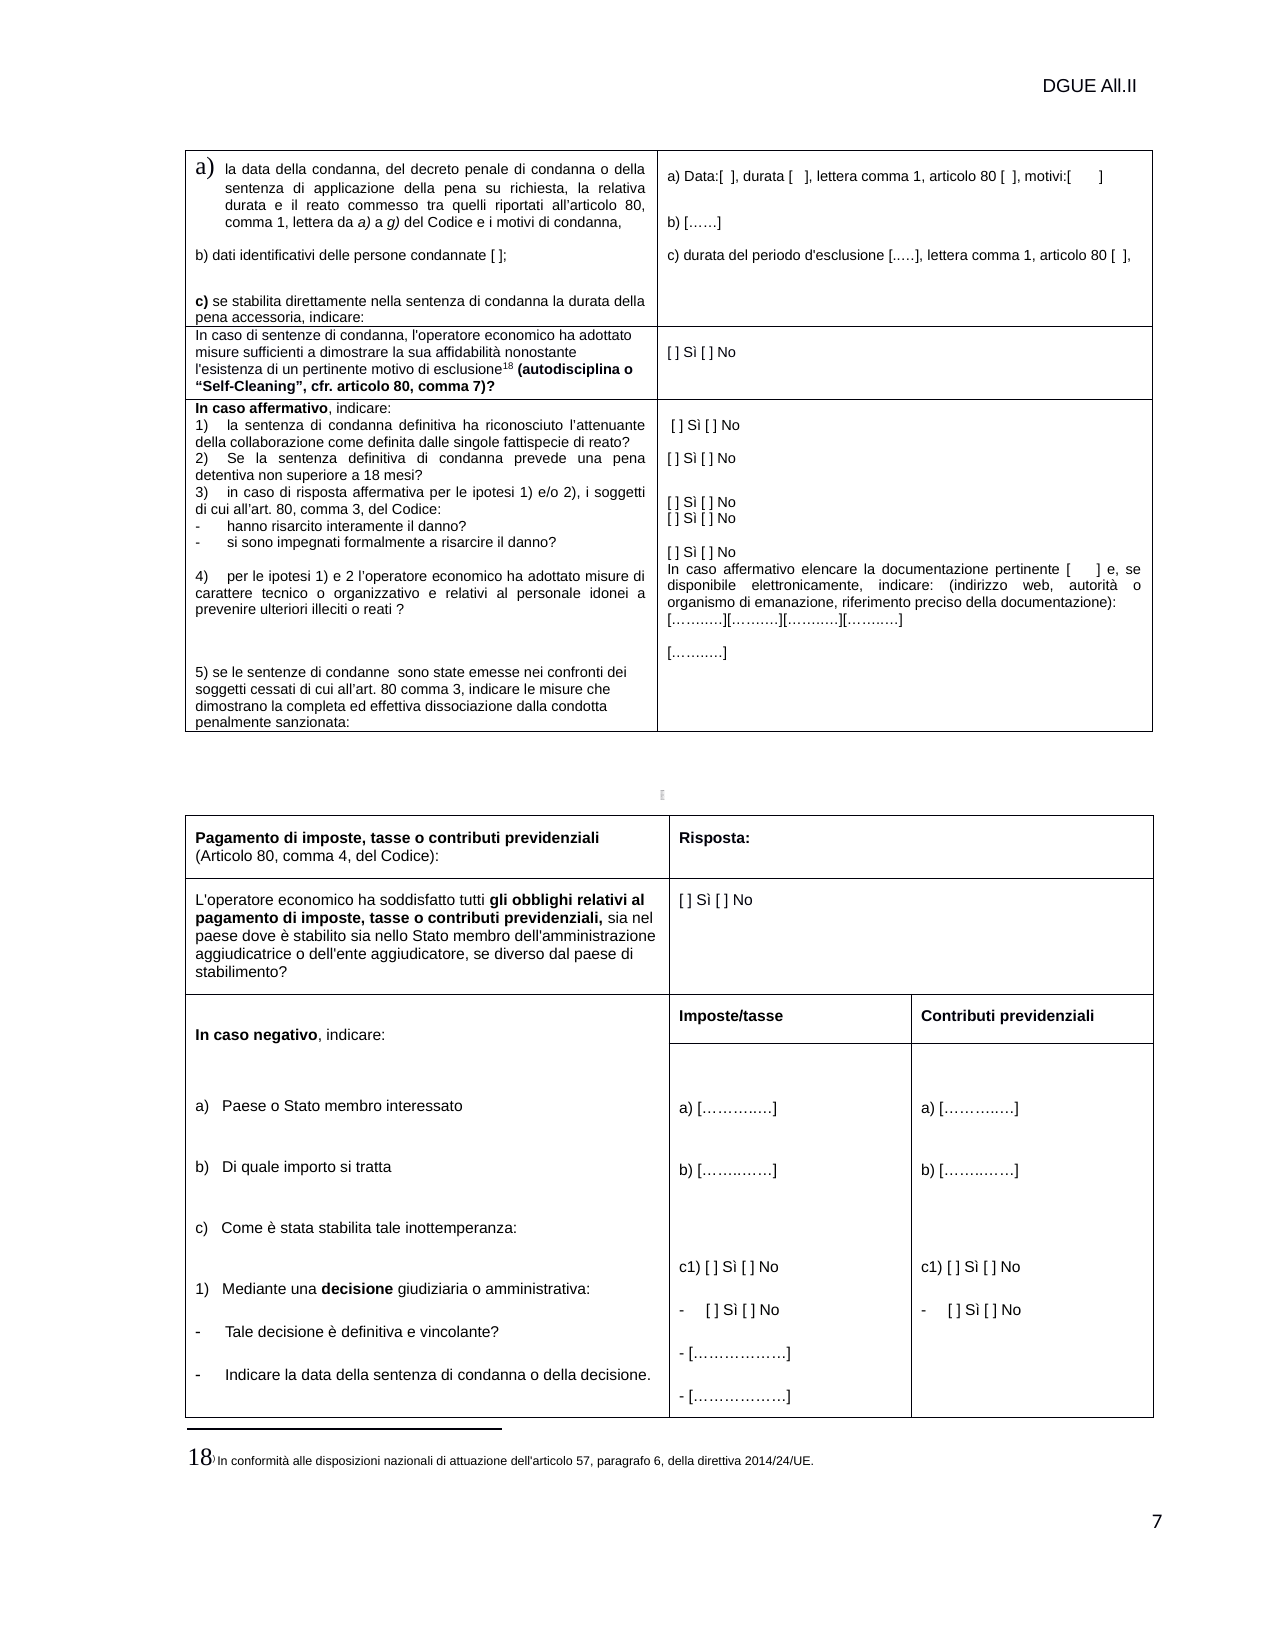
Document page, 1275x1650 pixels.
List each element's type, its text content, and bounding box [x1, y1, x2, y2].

table_cell [ ] Sì [ ] No [658, 327, 1152, 399]
table_cell L'operatore economico ha soddisfatto tutti gli obblighi relativi al pagamento di imposte, tasse o contributi previdenziali, sia nel paese dove è stabilito sia nello Stato membro dell'amministrazione aggiudicatrice o dell'ente aggiudicatore, se diverso dal paese di stabilimento? [186, 879, 669, 994]
table_cell [ ] Sì [ ] No [670, 879, 1153, 994]
table_header Risposta: [670, 816, 1153, 877]
table_cell a) Data:[ ], durata [ ], lettera comma 1, articolo 80 [ ], motivi:[ ] b) [……] c) durata del periodo d'esclusione [..…], lettera comma 1, articolo 80 [ ], [658, 151, 1152, 326]
table_cell In caso affermativo, indicare: 1) la sentenza di condanna definitiva ha riconosciuto l’attenuante della collaborazione come definita dalle singole fattispecie di reato? 2) Se la sentenza definitiva di condanna prevede una pena detentiva non superiore a 18 mesi? 3) in caso di risposta affermativa per le ipotesi 1) e/o 2), i soggetti di cui all’art. 80, comma 3, del Codice: - hanno risarcito interamente il danno? - si sono impegnati formalmente a risarcire il danno? 4) per le ipotesi 1) e 2 l’operatore economico ha adottato misure di carattere tecnico o organizzativo e relativi al personale idonei a prevenire ulteriori illeciti o reati ? 5) se le sentenze di condanne sono state emesse nei confronti dei soggetti cessati di cui all’art. 80 comma 3, indicare le misure che dimostrano la completa ed effettiva dissociazione dalla condotta penalmente sanzionata: [186, 400, 657, 731]
table_cell Contributi previdenziali [912, 995, 1153, 1043]
table_cell In caso di sentenze di condanna, l'operatore economico ha adottato misure sufficienti a dimostrare la sua affidabilità nonostante l'esistenza di un pertinente motivo di esclusione (autodisciplina o “Self-Cleaning”, cfr. articolo 80, comma 7)? [186, 327, 657, 399]
table_cell [ ] Sì [ ] No [ ] Sì [ ] No [ ] Sì [ ] No [ ] Sì [ ] No [ ] Sì [ ] No In caso affermativo elencare la documentazione pertinente [ ] e, se disponibile elettronicamente, indicare: (indirizzo web, autorità o organismo di emanazione, riferimento preciso della documentazione): [……..…][…….…][……..…][……..…] [……..…] [658, 400, 1152, 731]
table_header Pagamento di imposte, tasse o contributi previdenziali (Articolo 80, comma 4, del Codice): [186, 816, 669, 877]
table_cell a) [………..…] b) [……..……] c1) [ ] Sì [ ] No - [ ] Sì [ ] No - [………………] - [………………] c2) [………….…] d) [ ] Sì [ ] No In caso affermativo, fornire informazioni dettagliate: [……] [912, 1044, 1153, 1417]
text B: MOTIVI LEGATI AL PAGAMENTO DI IMPOSTE O CONTRIBUTI PREVIDENZIALI [187, 786, 1137, 803]
table_cell a) [………..…] b) [……..……] c1) [ ] Sì [ ] No - [ ] Sì [ ] No - [………………] - [………………] c2) [………….…] d) [ ] Sì [ ] No In caso affermativo, fornire informazioni dettagliate: [……] [670, 1044, 911, 1417]
table_cell In caso negativo, indicare: a) Paese o Stato membro interessato b) Di quale importo si tratta c) Come è stata stabilita tale inottemperanza: 1) Mediante una decisione giudiziaria o amministrativa: Tale decisione è definitiva e vincolante? Indicare la data della sentenza di condanna o della decisione. Nel caso di una sentenza di condanna, se stabilita direttamente nella sentenza di condanna, la durata del periodo d'esclusione: 2) In altro modo? Specificare: d) L'operatore economico ha ottemperato od ottempererà ai suoi obblighi, pagando o impegnandosi in modo vincolante a pagare le imposte, le tasse o i contributi previdenziali dovuti, compresi eventuali interessi o multe, avendo effettuato il pagamento o formalizzato l’impegno prima della scadenza del termine per la presentazione della domanda (articolo 80 comma 4, ultimo periodo, del Codice)? [186, 995, 669, 1417]
table_cell Imposte/tasse [670, 995, 911, 1043]
table_cell In caso affermativo, indicare (): la data della condanna, del decreto penale di condanna o della sentenza di applicazione della pena su richiesta, la relativa durata e il reato commesso tra quelli riportati all’articolo 80, comma 1, lettera da a) a g) del Codice e i motivi di condanna, b) dati identificativi delle persone condannate [ ]; c) se stabilita direttamente nella sentenza di condanna la durata della pena accessoria, indicare: [186, 151, 657, 326]
